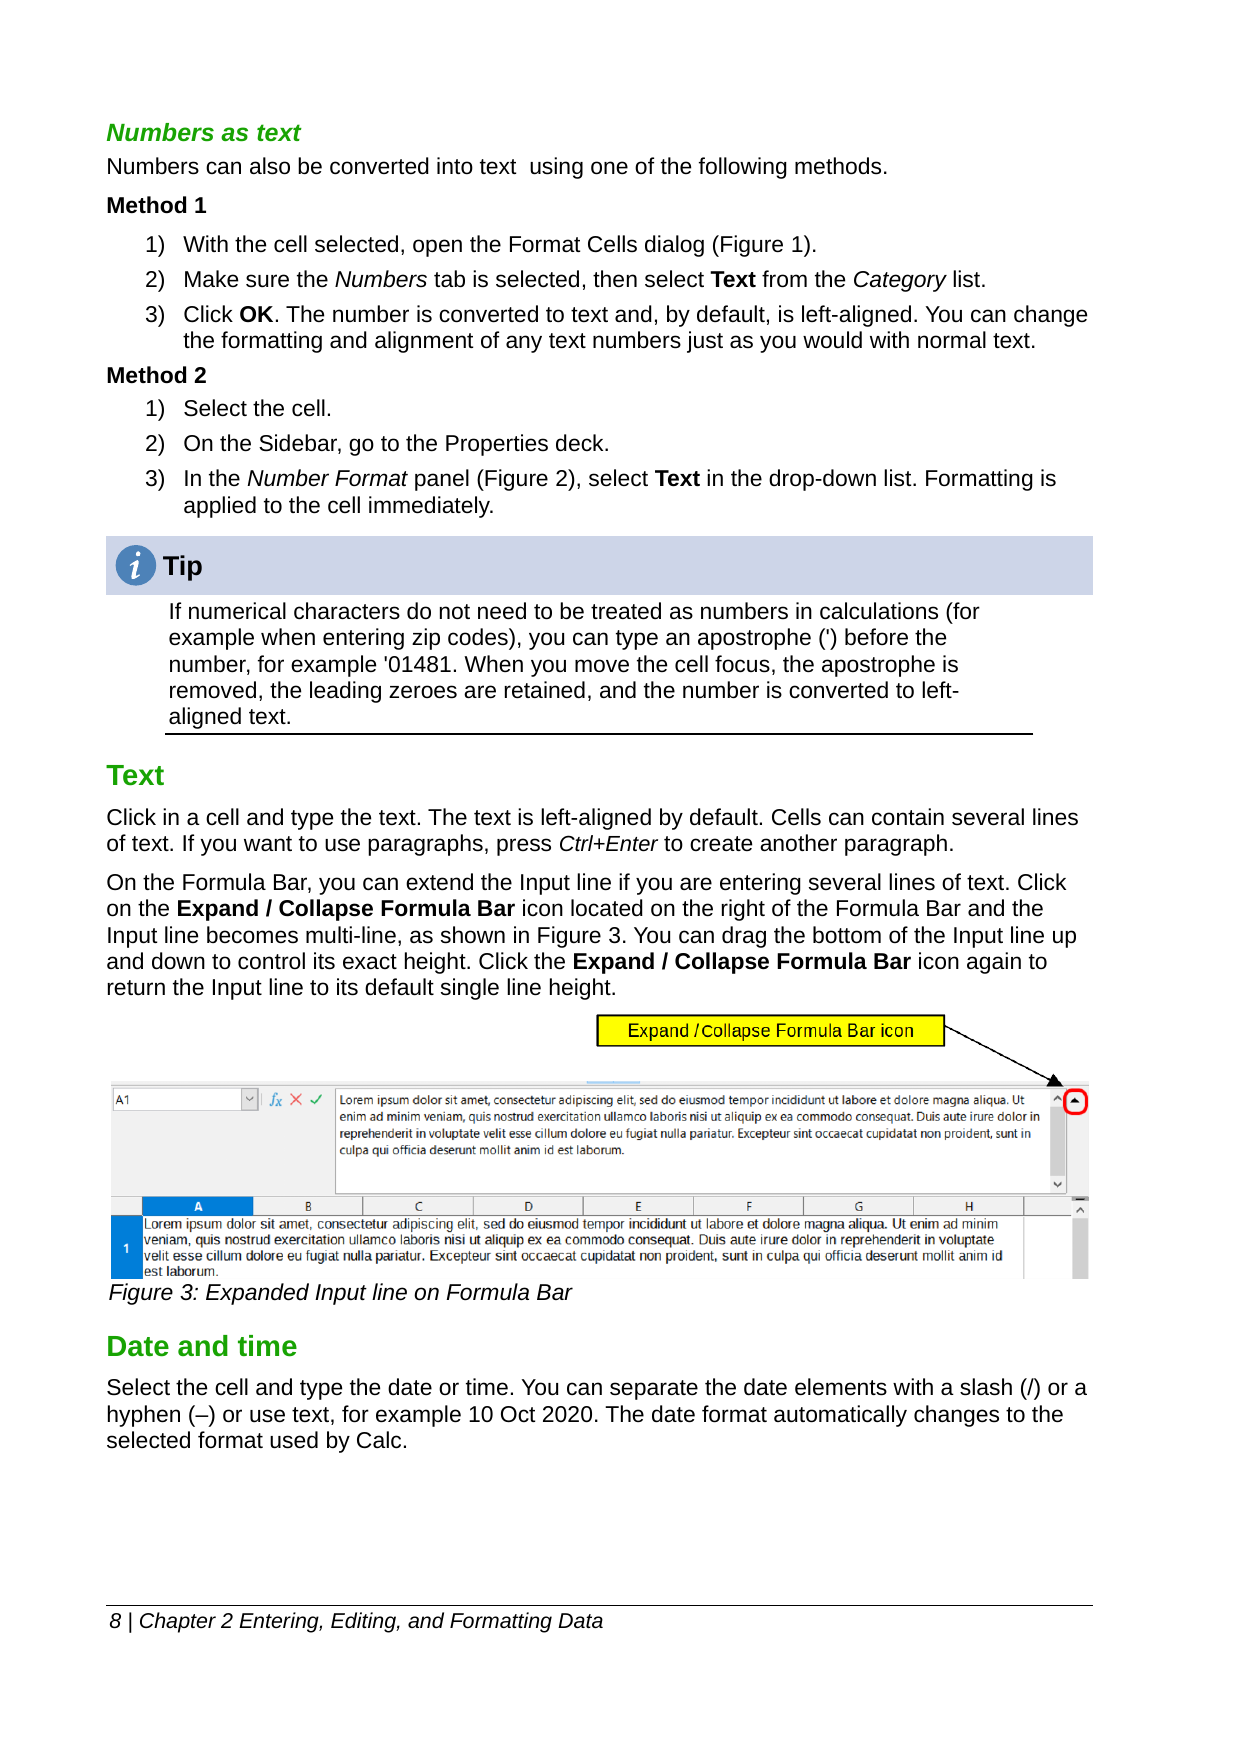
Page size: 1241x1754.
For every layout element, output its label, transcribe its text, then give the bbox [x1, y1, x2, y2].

subtitle Text [106, 758, 1093, 792]
list Click OK. The number is converted to text and, by default, is left-aligned. You can change the formatting and alignment of any text numbers just as you would with normal text. [165, 301, 1093, 354]
list On the Sidebar, go to the Properties deck. [165, 430, 1093, 456]
subtitle Date and time [106, 1329, 1093, 1362]
text Select the cell and type the date or time. You can separate the date elements with a slash (/) or a hyphen (–) or use text, for example 10 Oct 2020. The date format automatically changes to the selected format used by Calc. [106, 1374, 1093, 1453]
picture [109, 1013, 1089, 1279]
text If numerical characters do not need to be treated as numbers in calculations (for example when entering zip codes), you can type an apostrophe (') before the number, for example '01481. When you move the cell focus, the apostrophe is removed, the leading zeroes are retained, and the number is converted to left-aligned text. [165, 595, 1033, 733]
text Method 1 [106, 192, 1093, 218]
text Method 2 [106, 362, 1093, 389]
list With the cell selected, open the Format Cells dialog (Figure 1). [165, 231, 1093, 257]
text Numbers can also be converted into text using one of the following methods. [106, 153, 1093, 179]
text Figure 3: Expanded Input line on Formula Bar [108, 1013, 1091, 1305]
text On the Formula Bar, you can extend the Input line if you are entering several lines of text. Click on the Expand / Collapse Formula Bar icon located on the right of the Formula Bar and the Input line becomes multi-line, as shown in Figure 3. You can drag the bottom of the Input line up and down to control its exact height. Click the Expand / Collapse Formula Bar icon again to return the Input line to its default single line height. [106, 869, 1093, 1001]
list In the Number Format panel (Figure 2), select Text in the drop-down list. Formatting is applied to the cell immediately. [165, 465, 1093, 518]
subtitle Tip [106, 536, 1093, 595]
text Click in a cell and type the text. The text is left-aligned by default. Cells can contain several lines of text. If you want to use paragraphs, press Ctrl+Enter to create another paragraph. [106, 804, 1093, 856]
list Make sure the Numbers tab is selected, then select Text from the Category list. [165, 266, 1093, 292]
list Select the cell. [165, 395, 1093, 421]
subtitle Numbers as text [106, 118, 1093, 147]
